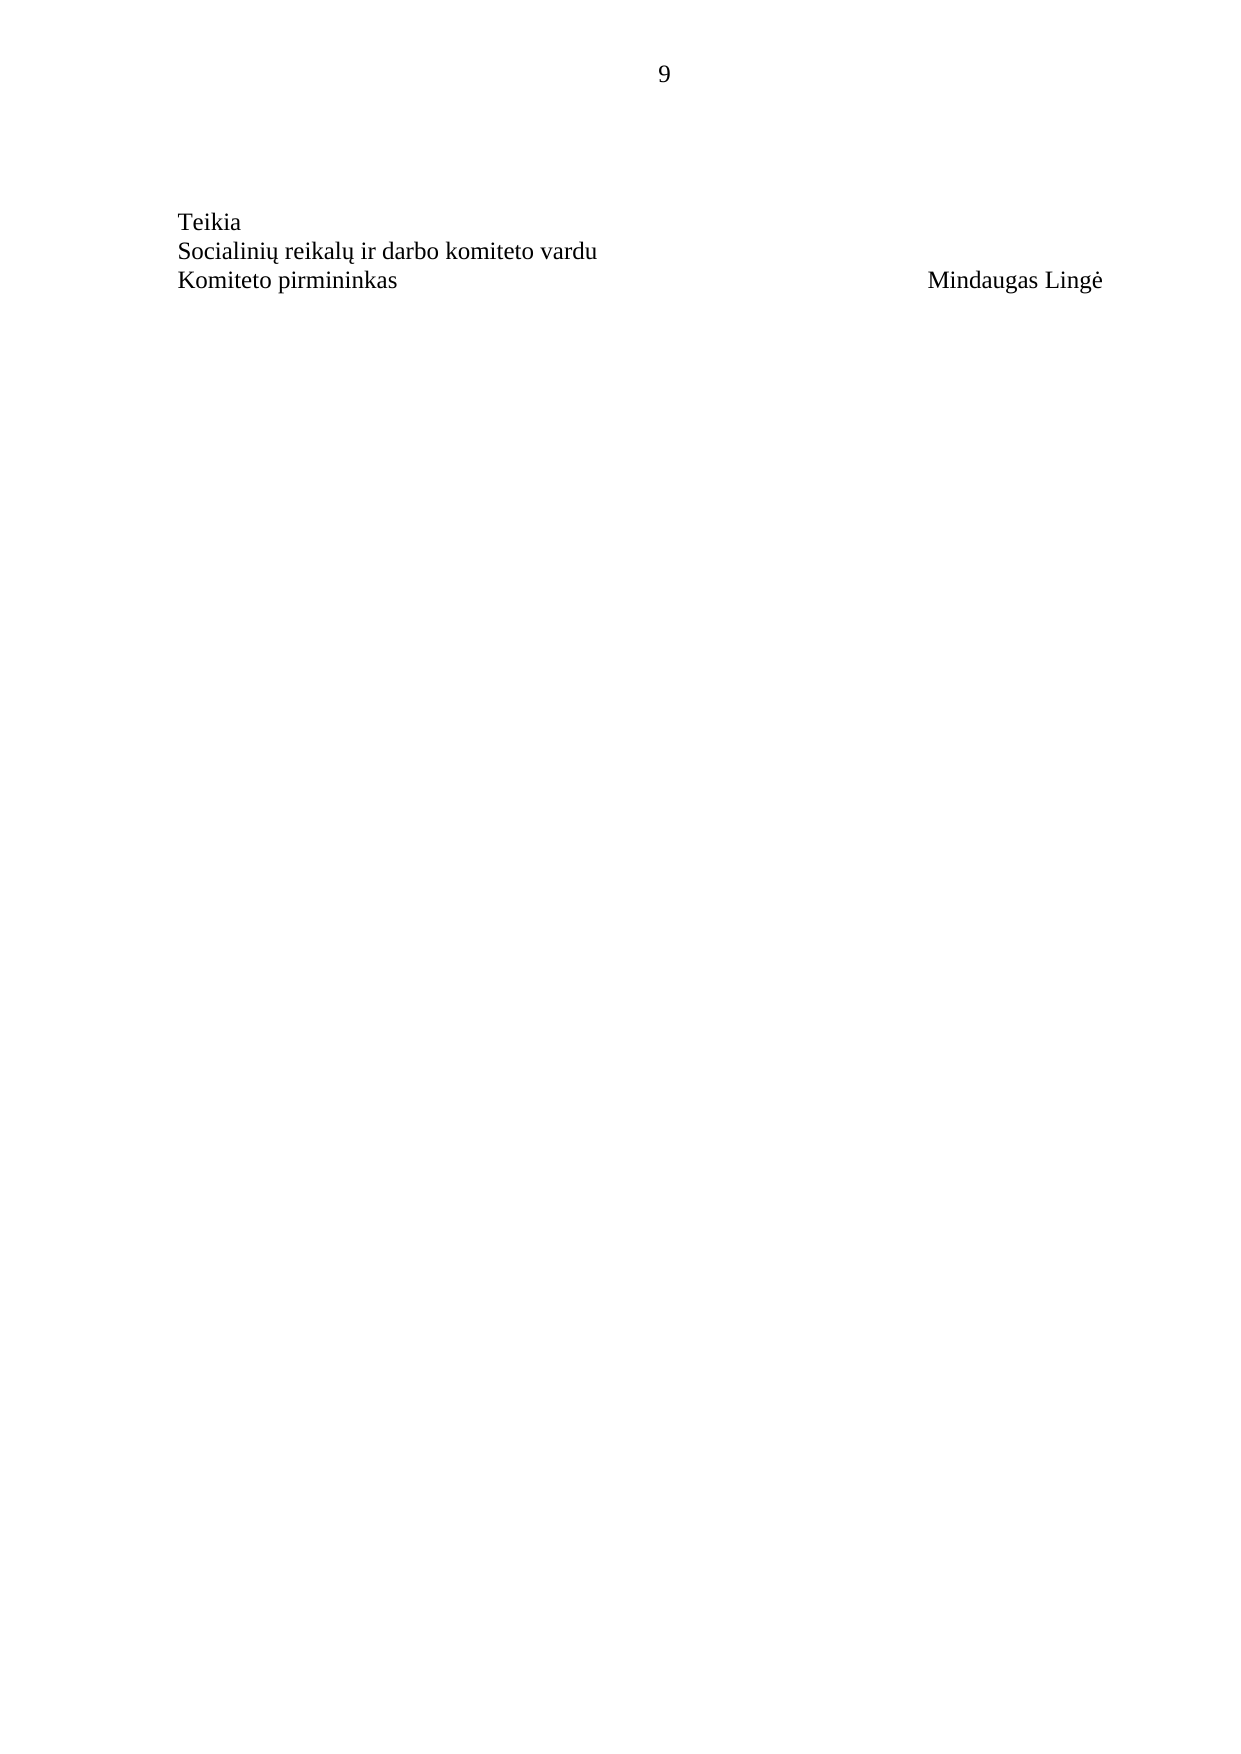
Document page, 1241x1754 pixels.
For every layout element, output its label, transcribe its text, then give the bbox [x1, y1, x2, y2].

text Komiteto pirmininkas Mindaugas Lingė [177, 265, 1152, 294]
text Socialinių reikalų ir darbo komiteto vardu [177, 236, 1152, 265]
text Teikia [177, 199, 1152, 236]
